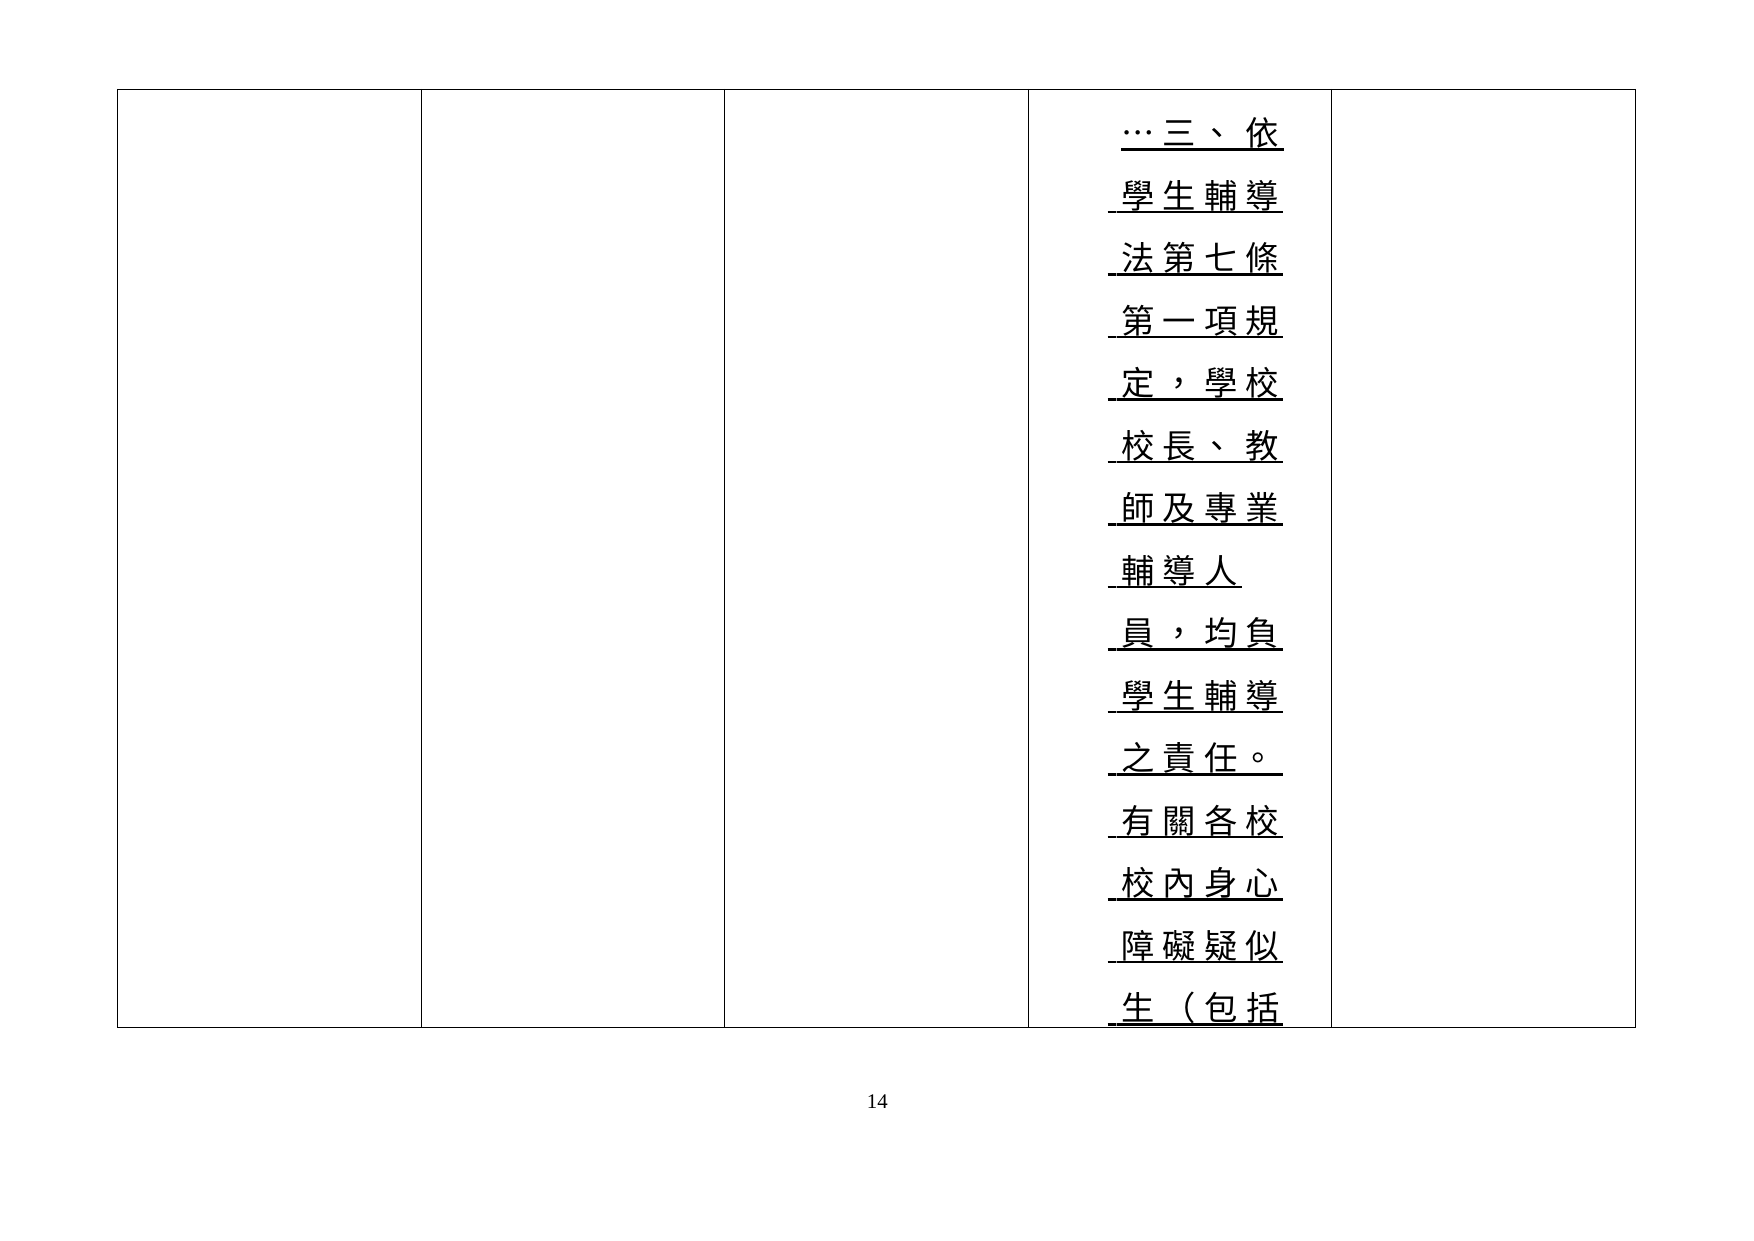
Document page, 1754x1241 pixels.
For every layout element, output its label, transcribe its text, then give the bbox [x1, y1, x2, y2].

table_cell [1332, 90, 1635, 1027]
table_cell …三、依學生輔導法第七條第一項規定，學校校長、教師及專業輔導人員，均負學生輔導之責任。有關各校校內身心障礙疑似生（包括 [1029, 90, 1331, 1027]
table_cell [725, 90, 1028, 1027]
table_cell [422, 90, 724, 1027]
table_cell [118, 90, 421, 1027]
